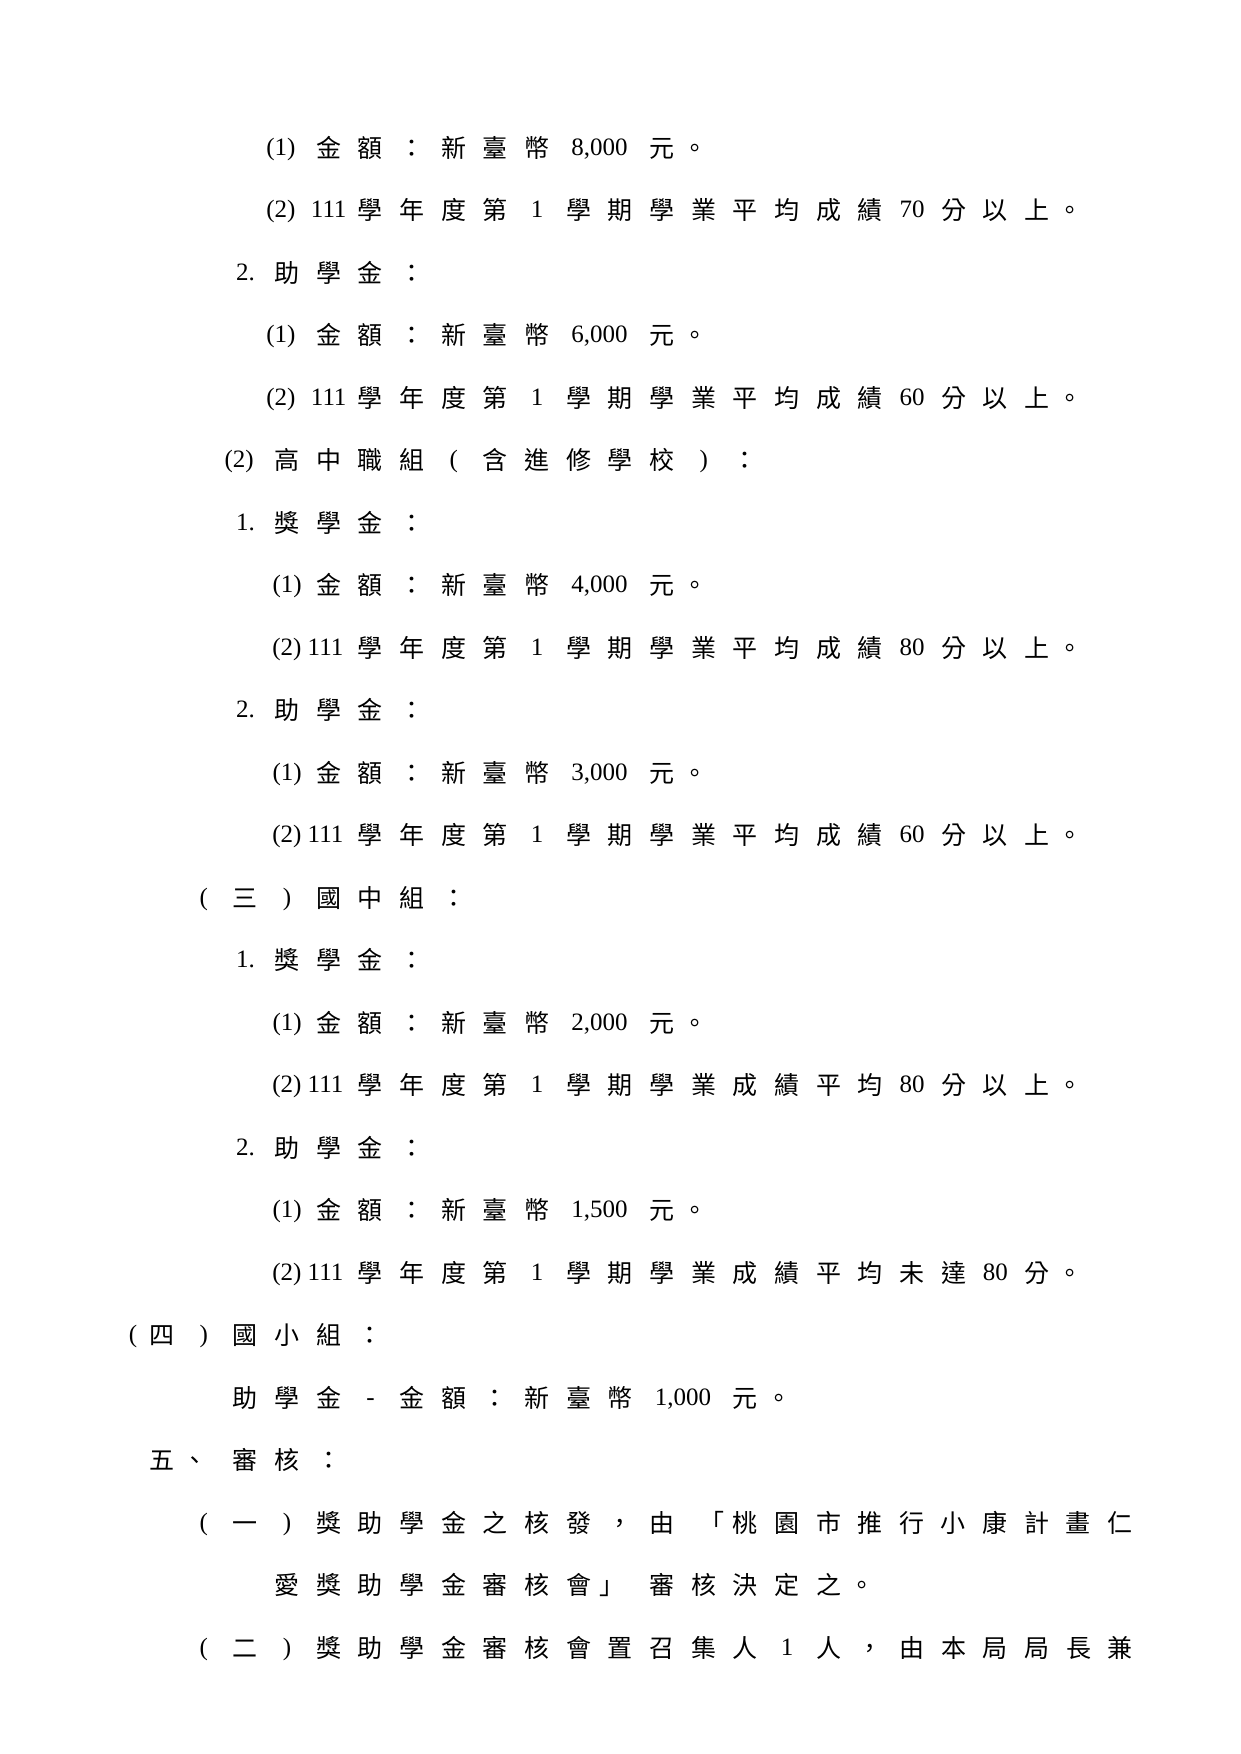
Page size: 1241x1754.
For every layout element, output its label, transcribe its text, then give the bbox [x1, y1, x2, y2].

text 五、審核： [99, 1417, 1141, 1479]
text (四)國小組： [99, 1292, 1141, 1354]
text 1.獎學金： [99, 479, 1141, 542]
text 2.助學金： [99, 667, 1141, 729]
text 助學金-金額：新臺幣1,000元。 [99, 1354, 1141, 1417]
text (一)獎助學金之核發，由「桃園市推行小康計畫仁愛獎助學金審核會」審核決定之。 [143, 1479, 1141, 1604]
text 2.助學金： [99, 229, 1141, 292]
text 1.獎學金： [99, 917, 1141, 979]
text (2) 111學年度第1學期學業平均成績60分以上。 [99, 792, 1141, 854]
text (1)金額：新臺幣3,000元。 [99, 729, 1141, 792]
list 111學年度第1學期學業平均成績70分以上。 [232, 167, 1141, 229]
text (1)金額：新臺幣4,000元。 [99, 542, 1141, 604]
text (1)金額：新臺幣1,500元。 [99, 1167, 1141, 1229]
text (2) 111學年度第1學期學業平均成績80分以上。 [99, 604, 1141, 667]
text (2) 111學年度第1學期學業成績平均80分以上。 [99, 1042, 1141, 1104]
text (三)國中組： [99, 854, 1141, 917]
text (二)獎助學金審核會置召集人1人，由本局局長兼任，委員5人本局自現任或退休中小學校長聘任之。 [143, 1604, 1141, 1667]
list 金額：新臺幣8,000元。 [232, 104, 1141, 167]
text 2.助學金： [99, 1104, 1141, 1167]
list 111學年度第1學期學業平均成績60分以上。 [232, 354, 1141, 417]
list 金額：新臺幣6,000元。 [232, 292, 1141, 354]
list 高中職組(含進修學校)： [199, 417, 1141, 479]
text (2) 111學年度第1學期學業成績平均未達80分。 [99, 1229, 1141, 1292]
text (1)金額：新臺幣2,000元。 [99, 979, 1141, 1042]
